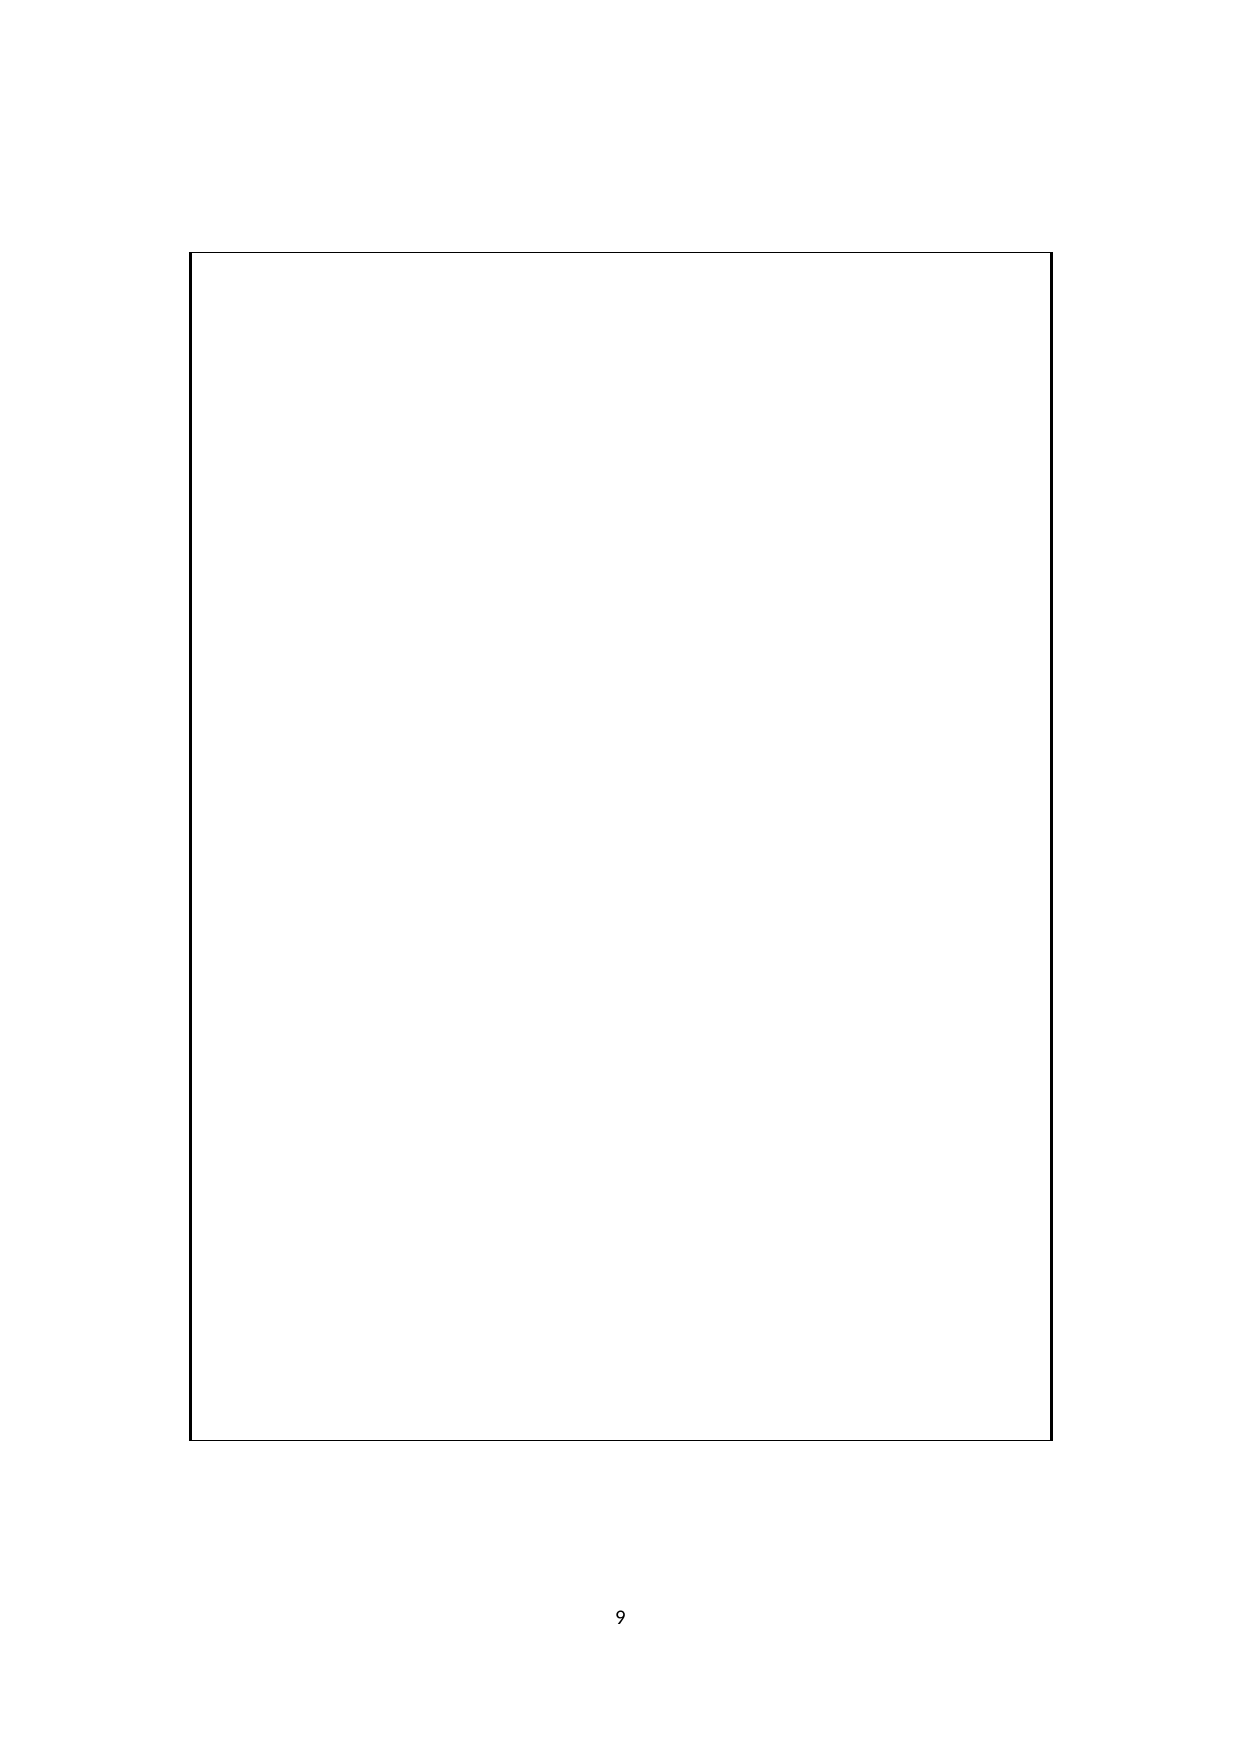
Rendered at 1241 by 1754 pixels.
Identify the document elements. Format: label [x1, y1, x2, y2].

table_cell [192, 253, 1050, 1440]
